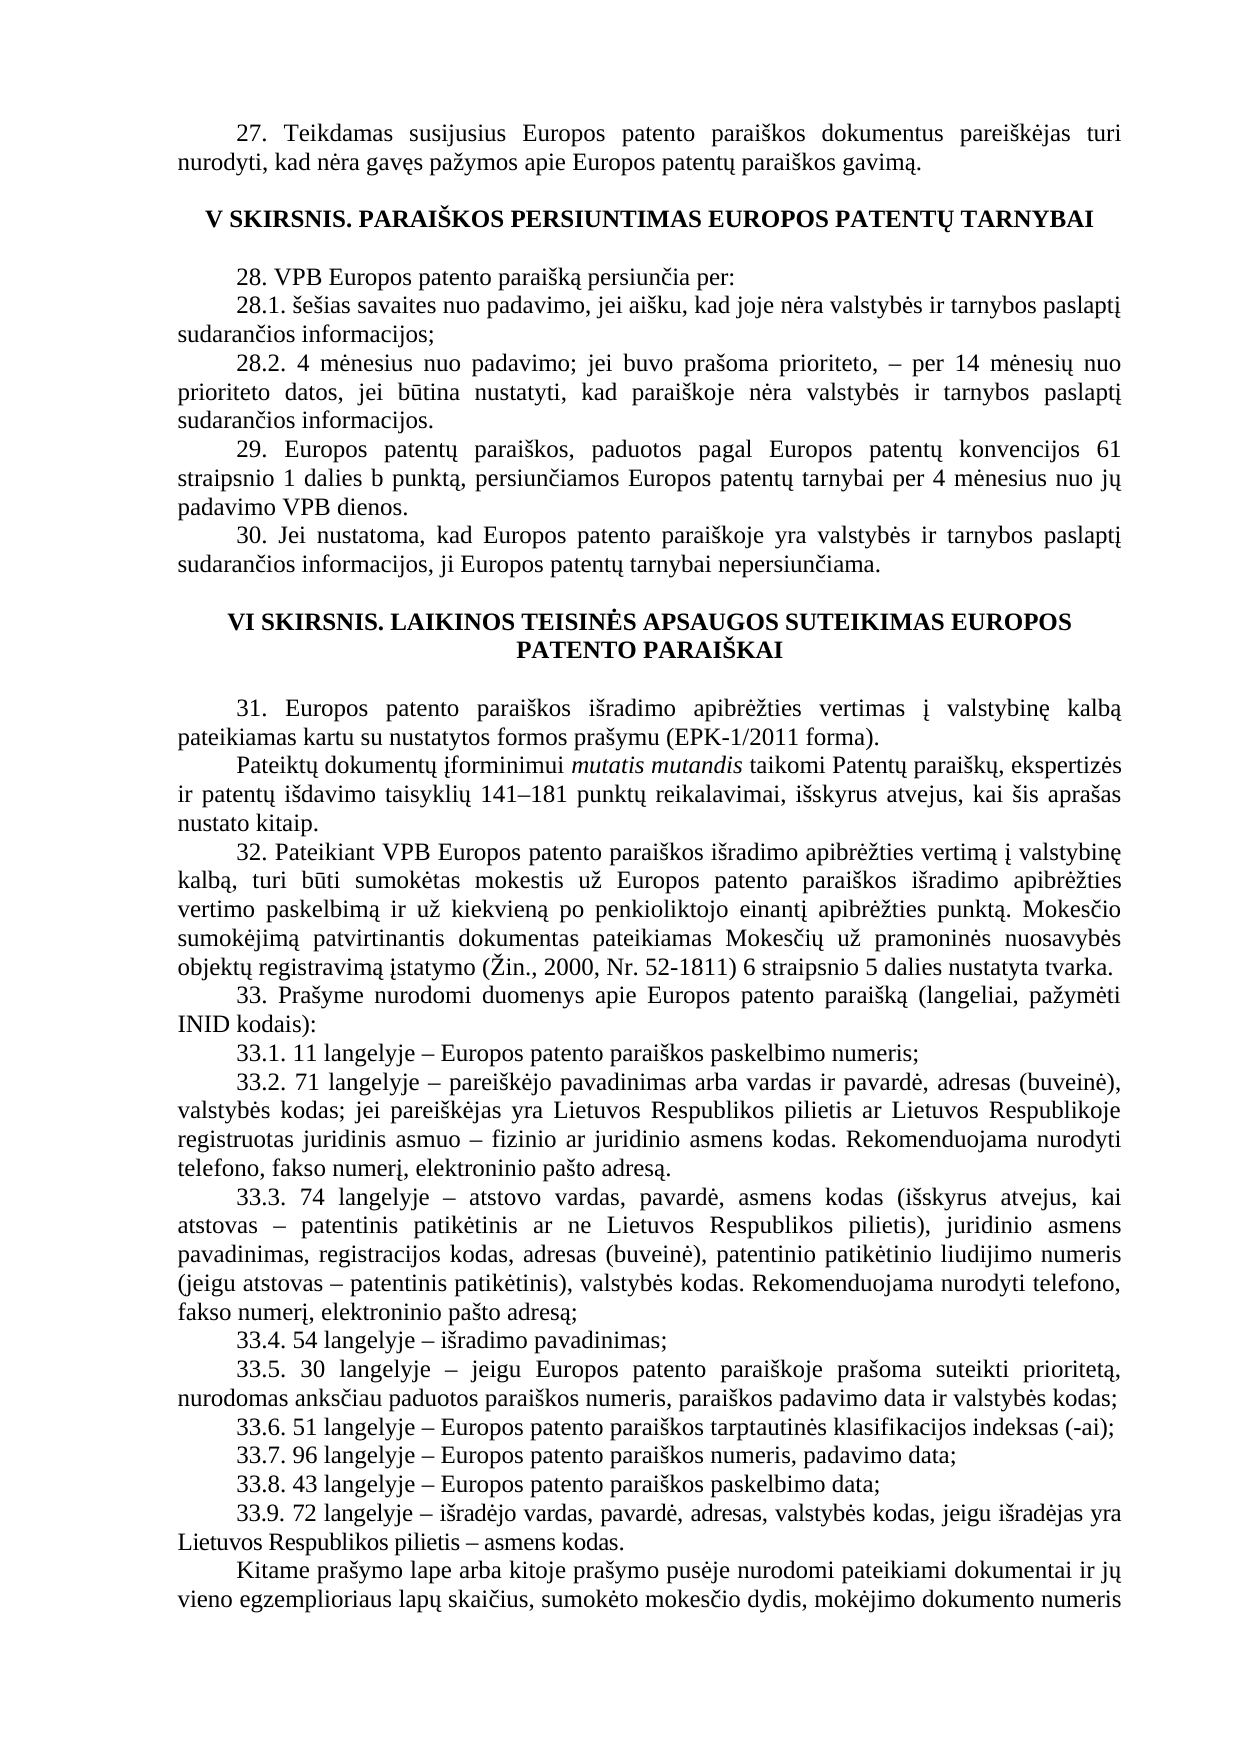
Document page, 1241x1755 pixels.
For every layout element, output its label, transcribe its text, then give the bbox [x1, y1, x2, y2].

text 33.7. 96 langelyje – Europos patento paraiškos numeris, padavimo data; [177, 1441, 1122, 1469]
text Kitame prašymo lape arba kitoje prašymo pusėje nurodomi pateikiami dokumentai ir jų vieno egzemplioriaus lapų skaičius, sumokėto mokesčio dydis, mokėjimo dokumento numeris [177, 1556, 1122, 1613]
text 31. Europos patento paraiškos išradimo apibrėžties vertimas į valstybinę kalbą pateikiamas kartu su nustatytos formos prašymu (EPK-1/2011 forma). [177, 693, 1122, 751]
text 33.8. 43 langelyje – Europos patento paraiškos paskelbimo data; [177, 1469, 1122, 1498]
text 30. Jei nustatoma, kad Europos patento paraiškoje yra valstybės ir tarnybos paslaptį sudarančios informacijos, ji Europos patentų tarnybai nepersiunčiama. [177, 521, 1122, 578]
text 29. Europos patentų paraiškos, paduotos pagal Europos patentų konvencijos 61 straipsnio 1 dalies b punktą, persiunčiamos Europos patentų tarnybai per 4 mėnesius nuo jų padavimo VPB dienos. [177, 434, 1122, 521]
text 33. Prašyme nurodomi duomenys apie Europos patento paraišką (langeliai, pažymėti INID kodais): [177, 981, 1122, 1038]
text 28.2. 4 mėnesius nuo padavimo; jei buvo prašoma prioriteto, – per 14 mėnesių nuo prioriteto datos, jei būtina nustatyti, kad paraiškoje nėra valstybės ir tarnybos paslaptį sudarančios informacijos. [177, 348, 1122, 434]
text 27. Teikdamas susijusius Europos patento paraiškos dokumentus pareiškėjas turi nurodyti, kad nėra gavęs pažymos apie Europos patentų paraiškos gavimą. [177, 118, 1122, 176]
text 33.9. 72 langelyje – išradėjo vardas, pavardė, adresas, valstybės kodas, jeigu išradėjas yra Lietuvos Respublikos pilietis – asmens kodas. [177, 1498, 1122, 1556]
text 28. VPB Europos patento paraišką persiunčia per: [177, 262, 1122, 291]
text 28.1. šešias savaites nuo padavimo, jei aišku, kad joje nėra valstybės ir tarnybos paslaptį sudarančios informacijos; [177, 291, 1122, 348]
text V SKIRSNIS. PARAIŠKOS PERSIUNTIMAS EUROPOS PATENTŲ TARNYBAI [177, 204, 1122, 233]
text VI SKIRSNIS. LAIKINOS TEISINĖS APSAUGOS SUTEIKIMAS EUROPOS PATENTO PARAIŠKAI [177, 607, 1122, 664]
text 33.6. 51 langelyje – Europos patento paraiškos tarptautinės klasifikacijos indeksas (-ai); [177, 1412, 1122, 1441]
text 33.4. 54 langelyje – išradimo pavadinimas; [177, 1326, 1122, 1354]
text 33.2. 71 langelyje – pareiškėjo pavadinimas arba vardas ir pavardė, adresas (buveinė), valstybės kodas; jei pareiškėjas yra Lietuvos Respublikos pilietis ar Lietuvos Respublikoje registruotas juridinis asmuo – fizinio ar juridinio asmens kodas. Rekomenduojama nurodyti telefono, fakso numerį, elektroninio pašto adresą. [177, 1067, 1122, 1182]
text 32. Pateikiant VPB Europos patento paraiškos išradimo apibrėžties vertimą į valstybinę kalbą, turi būti sumokėtas mokestis už Europos patento paraiškos išradimo apibrėžties vertimo paskelbimą ir už kiekvieną po penkioliktojo einantį apibrėžties punktą. Mokesčio sumokėjimą patvirtinantis dokumentas pateikiamas Mokesčių už pramoninės nuosavybės objektų registravimą įstatymo (Žin., 2000, Nr. 52-1811) 6 straipsnio 5 dalies nustatyta tvarka. [177, 837, 1122, 981]
text 33.1. 11 langelyje – Europos patento paraiškos paskelbimo numeris; [177, 1038, 1122, 1067]
text Pateiktų dokumentų įforminimui mutatis mutandis taikomi Patentų paraiškų, ekspertizės ir patentų išdavimo taisyklių 141–181 punktų reikalavimai, išskyrus atvejus, kai šis aprašas nustato kitaip. [177, 751, 1122, 837]
text 33.5. 30 langelyje – jeigu Europos patento paraiškoje prašoma suteikti prioritetą, nurodomas anksčiau paduotos paraiškos numeris, paraiškos padavimo data ir valstybės kodas; [177, 1354, 1122, 1412]
text 33.3. 74 langelyje – atstovo vardas, pavardė, asmens kodas (išskyrus atvejus, kai atstovas – patentinis patikėtinis ar ne Lietuvos Respublikos pilietis), juridinio asmens pavadinimas, registracijos kodas, adresas (buveinė), patentinio patikėtinio liudijimo numeris (jeigu atstovas – patentinis patikėtinis), valstybės kodas. Rekomenduojama nurodyti telefono, fakso numerį, elektroninio pašto adresą; [177, 1182, 1122, 1326]
